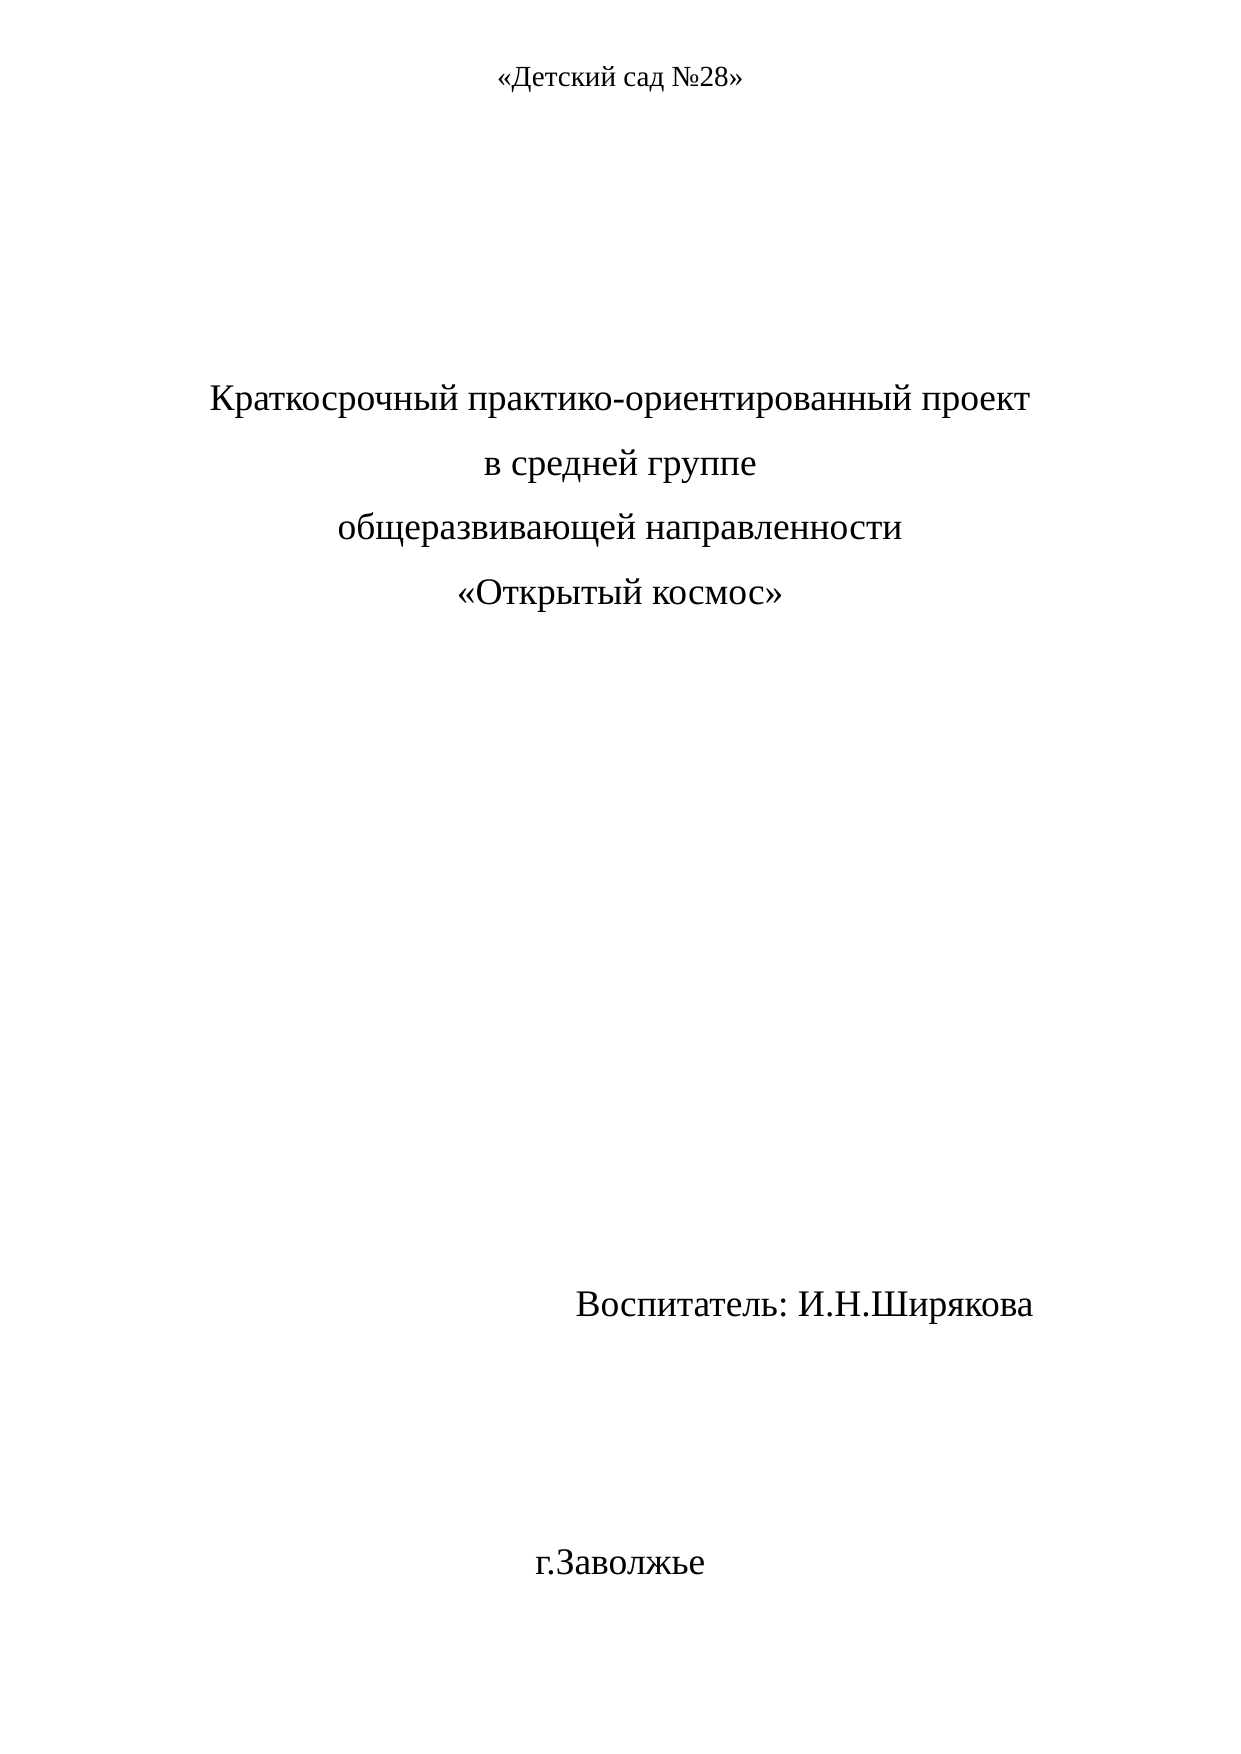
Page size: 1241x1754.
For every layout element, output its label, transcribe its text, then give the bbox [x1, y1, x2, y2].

text «Детский сад №28» [59, 59, 1181, 93]
text общеразвивающей направленности [59, 505, 1181, 548]
text «Открытый космос» [59, 569, 1181, 612]
text г.Заволжье [59, 1540, 1181, 1583]
text Воспитатель: И.Н.Ширякова [59, 1281, 1181, 1324]
text в средней группе [59, 440, 1181, 483]
text Краткосрочный практико-ориентированный проект [59, 375, 1181, 418]
